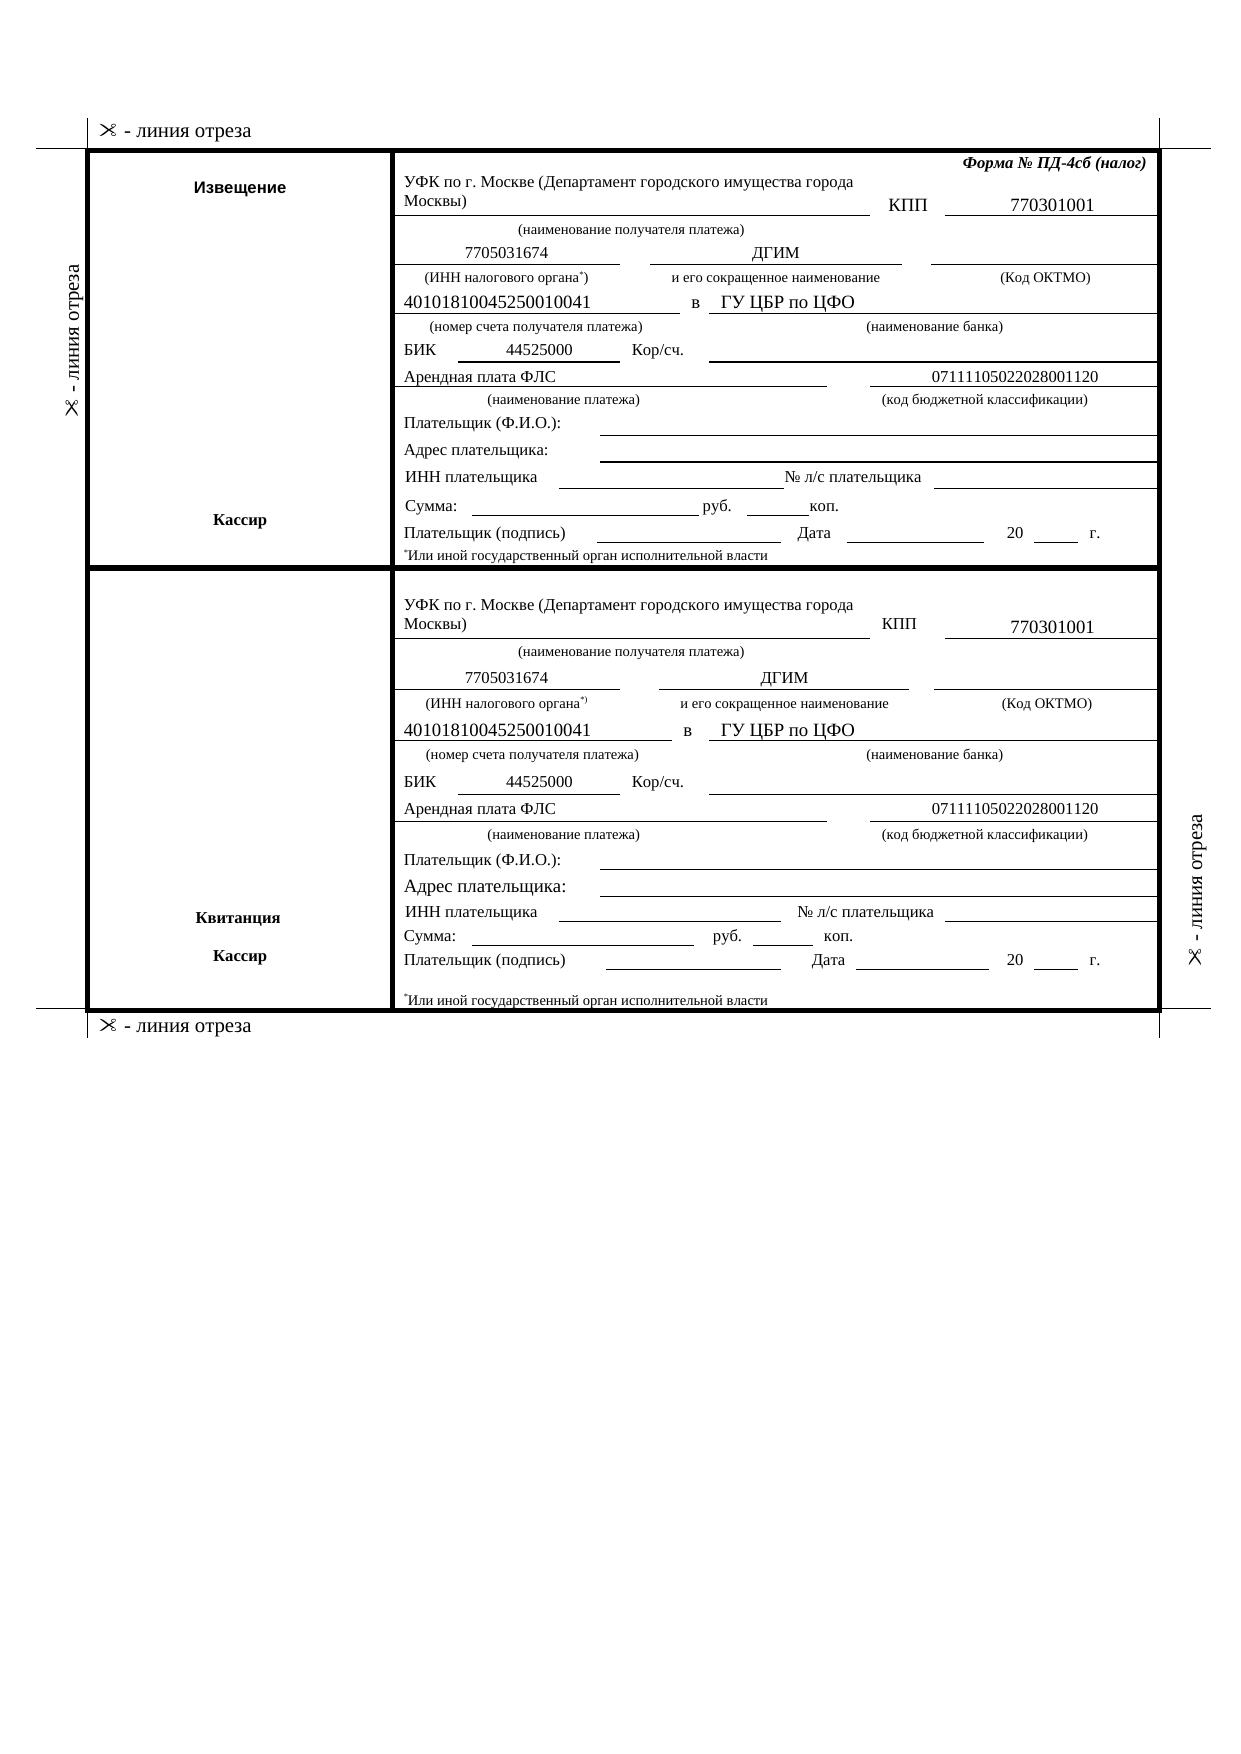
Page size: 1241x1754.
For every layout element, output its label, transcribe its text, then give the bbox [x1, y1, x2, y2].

table_cell коп. [813, 921, 1157, 945]
table_cell [620, 264, 650, 286]
table_cell [856, 945, 989, 969]
table_cell *Или иной государственный орган исполнительной власти [395, 542, 1157, 565]
table_cell КПП [870, 590, 945, 638]
table_cell [620, 663, 659, 689]
table_cell [870, 215, 945, 237]
table_cell [1162, 264, 1211, 286]
table_cell [1034, 945, 1078, 969]
table_cell [847, 515, 984, 542]
table_cell [909, 663, 934, 689]
table_cell Извещение Кассир [90, 153, 390, 565]
table_cell [1162, 335, 1211, 361]
table_cell (наименование платежа) [395, 822, 827, 845]
table_cell 40101810045250010041 [395, 286, 680, 313]
table_cell [36, 896, 85, 921]
table_cell (код бюджетной классификации) [870, 387, 1157, 408]
table_cell (номер счета получателя платежа) [395, 314, 680, 335]
table_cell [1162, 435, 1211, 461]
table_cell ИНН плательщика [395, 896, 559, 921]
table_cell [1162, 286, 1211, 313]
table_cell и его сокращенное наименование [659, 690, 909, 713]
table_cell [600, 408, 1157, 434]
table_cell в [680, 286, 709, 313]
table_cell [827, 363, 870, 386]
table_cell [606, 945, 781, 969]
table_cell (ИНН налогового органа*) [395, 265, 620, 286]
table_cell [709, 767, 1157, 794]
table_cell [680, 313, 709, 335]
table_cell [1162, 237, 1211, 264]
table_cell [747, 488, 809, 515]
table_cell Кор/сч. [620, 767, 709, 794]
table_cell [559, 461, 784, 488]
table_cell [909, 689, 934, 713]
table_cell [600, 870, 1157, 896]
table_header [392, 118, 1159, 148]
table_cell 07111105022028001120 [870, 795, 1157, 821]
table_cell [620, 689, 659, 713]
table_cell [36, 740, 85, 767]
table_cell [902, 264, 931, 286]
table_cell [1162, 590, 1211, 638]
table_header [36, 118, 87, 148]
table_cell [36, 869, 85, 896]
table_cell [1162, 488, 1211, 515]
table_cell [945, 216, 1157, 237]
table_cell Адрес плательщика: [395, 435, 600, 461]
table_cell  - линия отреза [36, 215, 85, 461]
table_cell [36, 461, 85, 488]
table_cell Кор/сч. [620, 335, 709, 361]
table_cell Квитанция Кассир [90, 571, 390, 1008]
table_cell Плательщик (подпись) [395, 945, 606, 969]
table_header  - линия отреза [88, 118, 392, 148]
table_cell Сумма: [395, 921, 472, 945]
table_cell 20 [989, 945, 1034, 969]
table_cell г. [1078, 945, 1157, 969]
table_cell [597, 515, 781, 542]
table_cell ДГИМ [650, 237, 902, 264]
table_cell [36, 542, 85, 565]
table_cell [1162, 714, 1211, 740]
table_cell 20 [984, 515, 1034, 542]
table_cell Арендная плата ФЛС [395, 794, 827, 821]
table_cell [1162, 408, 1211, 434]
table_cell [1162, 542, 1211, 565]
table_cell [36, 663, 85, 689]
table_cell [1160, 1009, 1211, 1038]
table_cell (наименование банка) [709, 741, 1157, 767]
table_cell руб. [699, 489, 747, 515]
table_cell [36, 515, 85, 542]
table_cell [945, 639, 1157, 662]
table_cell Арендная плата ФЛС [395, 361, 827, 386]
table_cell  - линия отреза [1162, 767, 1211, 1008]
table_cell [36, 845, 85, 869]
table_cell [1162, 663, 1211, 689]
table_cell [395, 571, 1157, 590]
table_cell (Код ОКТМО) [934, 690, 1157, 713]
table_cell (наименование получателя платежа) [395, 216, 870, 237]
table_cell г. [1078, 515, 1157, 542]
table_cell БИК [395, 335, 458, 361]
table_cell [1162, 461, 1211, 488]
table_cell (наименование платежа) [395, 387, 827, 408]
table_cell [827, 821, 870, 845]
table_cell *Или иной государственный орган исполнительной власти [395, 969, 1157, 1008]
table_cell [931, 237, 1157, 264]
table_cell Форма № ПД-4сб (налог) 770301001 [945, 153, 1157, 215]
table_cell [36, 488, 85, 515]
table_cell Дата [781, 515, 847, 542]
table_cell № л/с плательщика [784, 463, 934, 488]
table_cell [1162, 689, 1211, 713]
table_cell [36, 1009, 87, 1038]
table_cell [600, 436, 1157, 461]
table_cell [1162, 638, 1211, 662]
table_cell Адрес плательщика: [395, 869, 600, 896]
table_cell БИК [395, 767, 458, 794]
table_cell Плательщик (Ф.И.О.): [395, 845, 600, 869]
table_cell руб. [694, 922, 753, 945]
table_cell [945, 897, 1157, 921]
table_cell [1162, 386, 1211, 408]
table_cell [36, 689, 85, 713]
table_cell 7705031674 [395, 237, 620, 264]
table_cell 44525000 [458, 335, 620, 361]
table_cell (наименование получателя платежа) [395, 639, 870, 662]
table_cell (номер счета получателя платежа) [395, 741, 672, 767]
table_cell  - линия отреза [88, 1013, 392, 1038]
table_cell [870, 638, 945, 662]
table_cell [1162, 361, 1211, 386]
table_cell КПП [870, 153, 945, 215]
table_cell Плательщик (Ф.И.О.): [395, 408, 600, 434]
table_cell [36, 714, 85, 740]
table_cell [36, 821, 85, 845]
table_cell Дата [781, 945, 856, 969]
table_cell [36, 945, 85, 969]
table_cell УФК по г. Москве (Департамент городского имущества города Москвы) [395, 590, 870, 638]
table_cell [709, 335, 1157, 361]
table_cell ДГИМ [659, 663, 909, 689]
table_cell (код бюджетной классификации) [870, 822, 1157, 845]
table_cell [1162, 149, 1211, 215]
table_cell ГУ ЦБР по ЦФО [709, 714, 1157, 740]
table_cell ИНН плательщика [395, 461, 559, 488]
table_cell [827, 795, 870, 821]
table_cell [472, 921, 694, 945]
table_cell [672, 740, 709, 767]
table_cell [559, 896, 781, 921]
table_cell [1162, 515, 1211, 542]
table_cell [36, 794, 85, 821]
table_header [1160, 118, 1211, 148]
table_cell (Код ОКТМО) [931, 265, 1157, 286]
table_cell [36, 565, 85, 590]
table_cell Сумма: [395, 488, 472, 515]
table_cell [1162, 740, 1211, 767]
table_cell коп. [809, 488, 1157, 515]
table_cell 44525000 [458, 767, 620, 794]
table_cell [620, 237, 650, 264]
table_cell 40101810045250010041 [395, 714, 672, 740]
table_cell [36, 969, 85, 1008]
table_cell [392, 1013, 1159, 1038]
table_cell [36, 149, 85, 215]
table_cell ГУ ЦБР по ЦФО [709, 286, 1157, 313]
table_cell [36, 638, 85, 662]
table_cell в [672, 714, 709, 740]
table_cell Плательщик (подпись) [395, 515, 597, 542]
table_cell (ИНН налогового органа*) [395, 690, 620, 713]
table_cell [934, 663, 1157, 689]
table_cell 770301001 [945, 590, 1157, 638]
table_cell [600, 845, 1157, 869]
table_cell (наименование банка) [709, 314, 1157, 335]
table_cell [934, 463, 1157, 488]
table_cell 7705031674 [395, 663, 620, 689]
table_cell [36, 767, 85, 794]
table_cell [1162, 215, 1211, 237]
table_cell [902, 237, 931, 264]
table_cell 07111105022028001120 [870, 363, 1157, 386]
table_cell [1162, 313, 1211, 335]
table_cell [472, 488, 698, 515]
table_cell [1162, 565, 1211, 590]
table_cell [1034, 515, 1078, 542]
table_cell [36, 590, 85, 638]
table_cell № л/с плательщика [781, 897, 945, 921]
table_cell УФК по г. Москве (Департамент городского имущества города Москвы) [395, 153, 870, 215]
table_cell [36, 921, 85, 945]
table_cell и его сокращенное наименование [650, 265, 902, 286]
table_cell [827, 386, 870, 408]
table_cell [753, 921, 812, 945]
